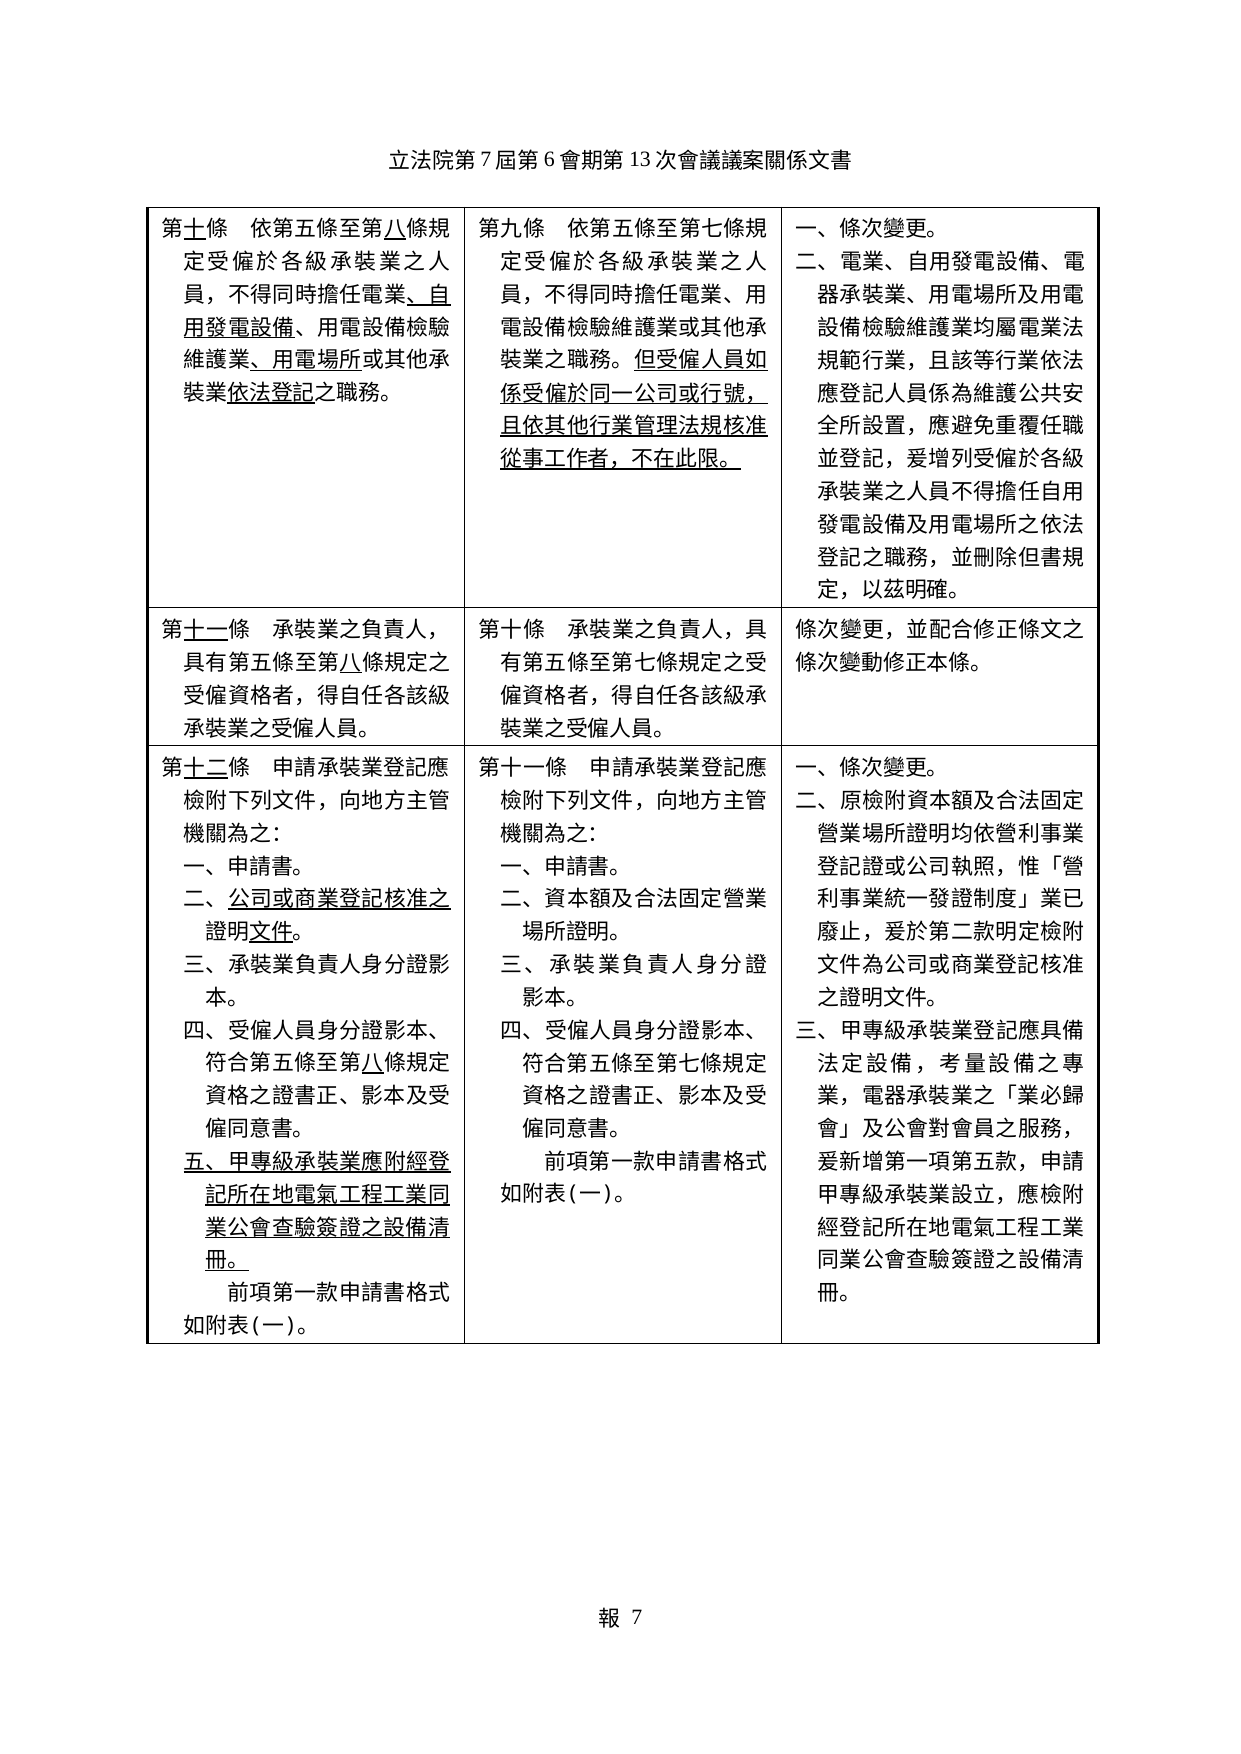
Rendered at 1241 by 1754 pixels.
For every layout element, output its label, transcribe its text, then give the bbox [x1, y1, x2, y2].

table_cell 第十條 依第五條至第八條規定受僱於各級承裝業之人員，不得同時擔任電業、自用發電設備、用電設備檢驗維護業、用電場所或其他承裝業依法登記之職務。 [149, 208, 464, 607]
table_cell 第十二條 申請承裝業登記應檢附下列文件，向地方主管機關為之： 一、申請書。 二、公司或商業登記核准之證明文件。 三、承裝業負責人身分證影本。 四、受僱人員身分證影本、符合第五條至第八條規定資格之證書正、影本及受僱同意書。 五、甲專級承裝業應附經登記所在地電氣工程工業同業公會查驗簽證之設備清冊。 前項第一款申請書格式如附表(一)。 [149, 746, 464, 1343]
table_cell 第十條 承裝業之負責人，具有第五條至第七條規定之受僱資格者，得自任各該級承裝業之受僱人員。 [465, 608, 781, 745]
table_cell 第九條 依第五條至第七條規定受僱於各級承裝業之人員，不得同時擔任電業、用電設備檢驗維護業或其他承裝業之職務。但受僱人員如係受僱於同一公司或行號，且依其他行業管理法規核准從事工作者，不在此限。 [465, 208, 781, 607]
table_cell 一、條次變更。 二、原檢附資本額及合法固定營業場所證明均依營利事業登記證或公司執照，惟「營利事業統一發證制度」業已廢止，爰於第二款明定檢附文件為公司或商業登記核准之證明文件。 三、甲專級承裝業登記應具備法定設備，考量設備之專業，電器承裝業之「業必歸會」及公會對會員之服務，爰新增第一項第五款，申請甲專級承裝業設立，應檢附經登記所在地電氣工程工業同業公會查驗簽證之設備清冊。 [782, 746, 1097, 1343]
table_cell 第十一條 申請承裝業登記應檢附下列文件，向地方主管機關為之： 一、申請書。 二、資本額及合法固定營業場所證明。 三、承裝業負責人身分證 影本。 四、受僱人員身分證影本、符合第五條至第七條規定資格之證書正、影本及受僱同意書。 前項第一款申請書格式如附表(一)。 [465, 746, 781, 1343]
table_cell 條次變更，並配合修正條文之條次變動修正本條。 [782, 608, 1097, 745]
table_cell 一、條次變更。 二、電業、自用發電設備、電器承裝業、用電場所及用電設備檢驗維護業均屬電業法規範行業，且該等行業依法應登記人員係為維護公共安全所設置，應避免重覆任職並登記，爰增列受僱於各級承裝業之人員不得擔任自用發電設備及用電場所之依法登記之職務，並刪除但書規定，以茲明確。 [782, 208, 1097, 607]
table_cell 第十一條 承裝業之負責人，具有第五條至第八條規定之受僱資格者，得自任各該級承裝業之受僱人員。 [149, 608, 464, 745]
